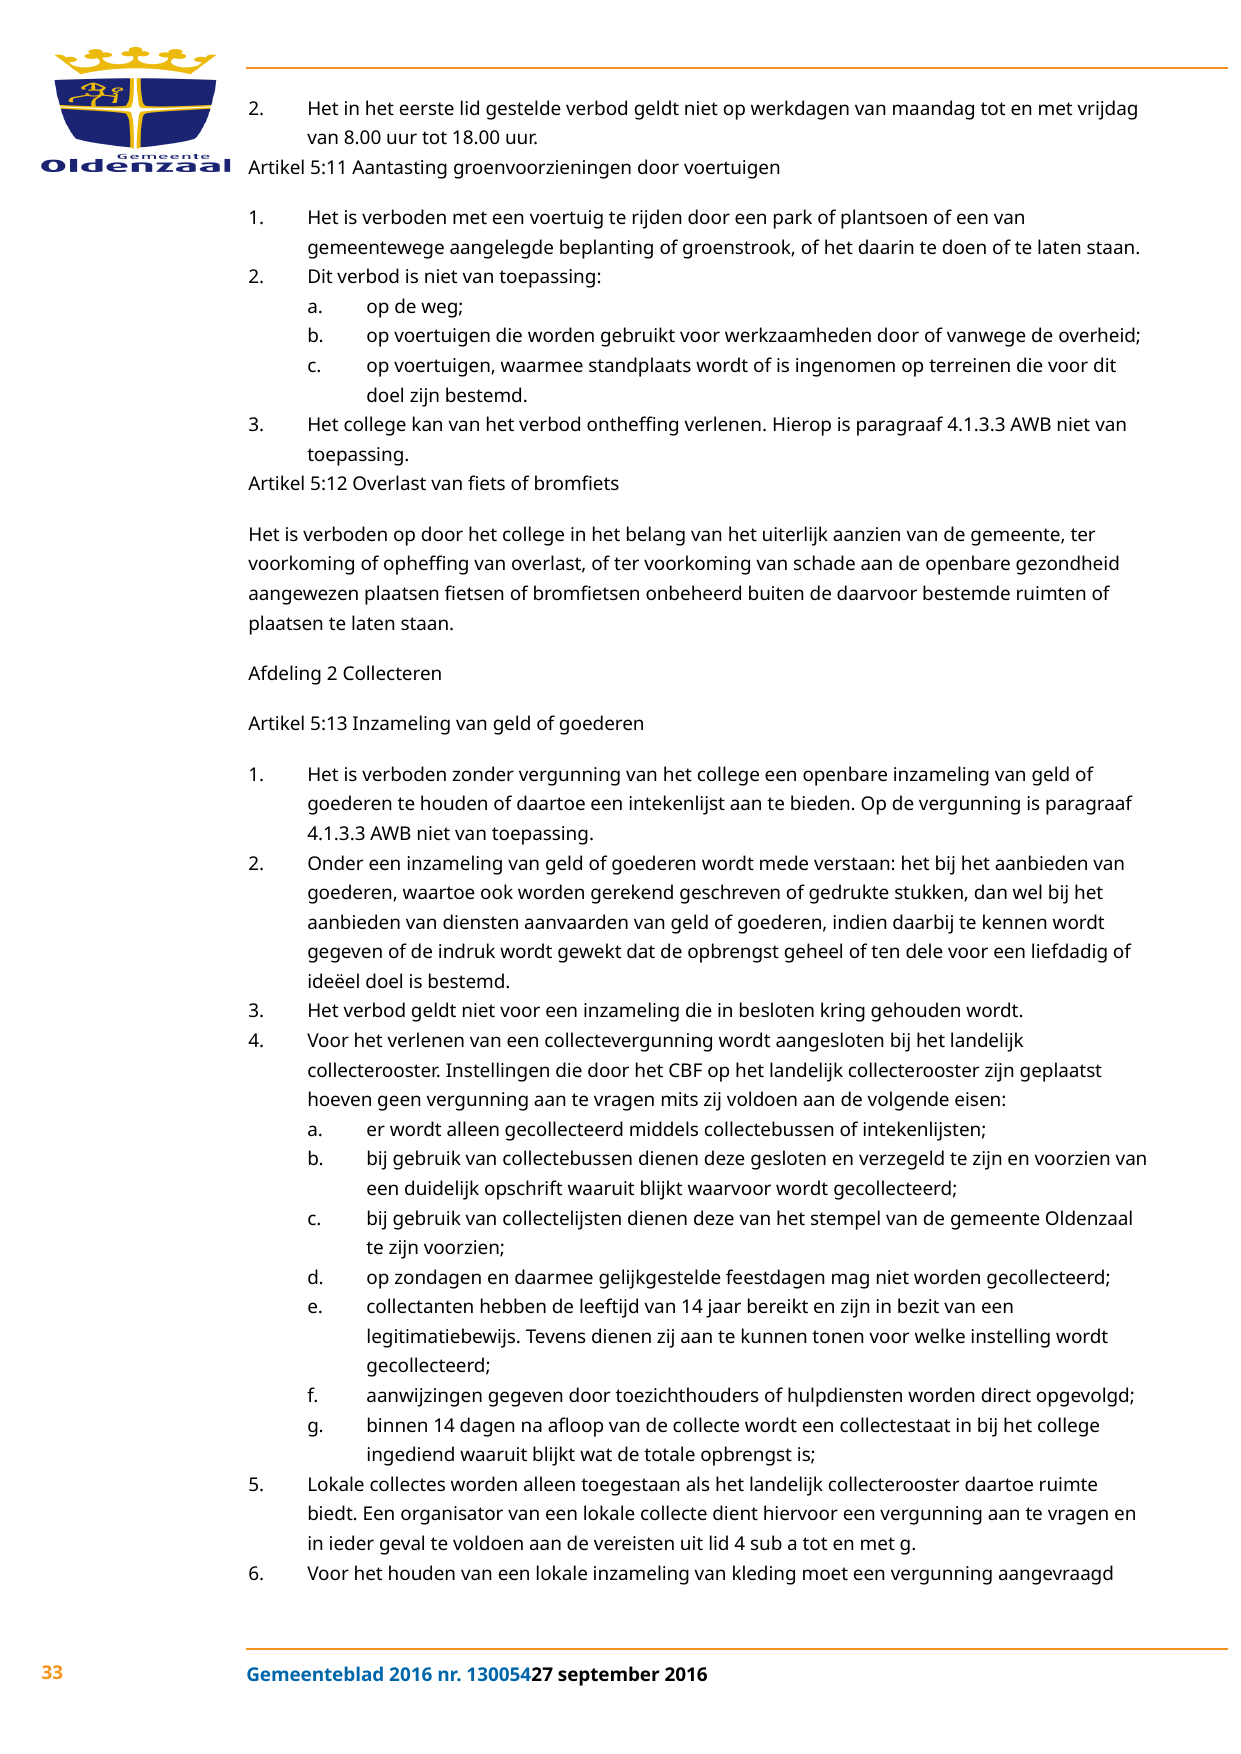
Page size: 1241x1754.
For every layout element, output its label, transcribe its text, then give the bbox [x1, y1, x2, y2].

text Artikel 5:12 Overlast van fiets of bromfiets [248, 471, 1152, 496]
list collectanten hebben de leeftijd van 14 jaar bereikt en zijn in bezit van een legitimatiebewijs. Tevens dienen zij aan te kunnen tonen voor welke instelling wordt gecollecteerd; [307, 1293, 1152, 1378]
list Het is verboden met een voertuig te rijden door een park of plantsoen of een van gemeentewege aangelegde beplanting of groenstrook, of het daarin te doen of te laten staan. [248, 204, 1152, 260]
list binnen 14 dagen na afloop van de collecte wordt een collectestaat in bij het college ingediend waaruit blijkt wat de totale opbrengst is; [307, 1412, 1152, 1467]
list bij gebruik van collectelijsten dienen deze van het stempel van de gemeente Oldenzaal te zijn voorzien; [307, 1205, 1152, 1260]
list op voertuigen, waarmee standplaats wordt of is ingenomen op terreinen die voor dit doel zijn bestemd. [307, 352, 1152, 408]
list er wordt alleen gecollecteerd middels collectebussen of intekenlijsten; [307, 1116, 1152, 1142]
text Afdeling 2 Collecteren [248, 660, 1152, 686]
text Het is verboden op door het college in het belang van het uiterlijk aanzien van de gemeente, ter voorkoming of opheffing van overlast, of ter voorkoming van schade aan de openbare gezondheid aangewezen plaatsen fietsen of bromfietsen onbeheerd buiten de daarvoor bestemde ruimten of plaatsen te laten staan. [248, 521, 1152, 636]
list op voertuigen die worden gebruikt voor werkzaamheden door of vanwege de overheid; [307, 323, 1152, 348]
list Dit verbod is niet van toepassing: [248, 263, 1152, 289]
list op de weg; [307, 293, 1152, 319]
list Het is verboden zonder vergunning van het college een openbare inzameling van geld of goederen te houden of daartoe een intekenlijst aan te bieden. Op de vergunning is paragraaf 4.1.3.3 AWB niet van toepassing. [248, 761, 1152, 846]
text Artikel 5:11 Aantasting groenvoorzieningen door voertuigen [248, 154, 1152, 180]
list Lokale collectes worden alleen toegestaan als het landelijk collecterooster daartoe ruimte biedt. Een organisator van een lokale collecte dient hiervoor een vergunning aan te vragen en in ieder geval te voldoen aan de vereisten uit lid 4 sub a tot en met g. [248, 1471, 1152, 1556]
list Voor het verlenen van een collectevergunning wordt aangesloten bij het landelijk collecterooster. Instellingen die door het CBF op het landelijk collecterooster zijn geplaatst hoeven geen vergunning aan te vragen mits zij voldoen aan de volgende eisen: [248, 1027, 1152, 1112]
list bij gebruik van collectebussen dienen deze gesloten en verzegeld te zijn en voorzien van een duidelijk opschrift waaruit blijkt waarvoor wordt gecollecteerd; [307, 1146, 1152, 1201]
list op zondagen en daarmee gelijkgestelde feestdagen mag niet worden gecollecteerd; [307, 1264, 1152, 1290]
list Onder een inzameling van geld of goederen wordt mede verstaan: het bij het aanbieden van goederen, waartoe ook worden gerekend geschreven of gedrukte stukken, dan wel bij het aanbieden van diensten aanvaarden van geld of goederen, indien daarbij te kennen wordt gegeven of de indruk wordt gewekt dat de opbrengst geheel of ten dele voor een liefdadig of ideëel doel is bestemd. [248, 850, 1152, 994]
list Het in het eerste lid gestelde verbod geldt niet op werkdagen van maandag tot en met vrijdag van 8.00 uur tot 18.00 uur. [248, 95, 1152, 150]
list aanwijzingen gegeven door toezichthouders of hulpdiensten worden direct opgevolgd; [307, 1382, 1152, 1408]
list Het verbod geldt niet voor een inzameling die in besloten kring gehouden wordt. [248, 998, 1152, 1023]
text Artikel 5:13 Inzameling van geld of goederen [248, 711, 1152, 736]
picture [41, 47, 231, 172]
list Voor het houden van een lokale inzameling van kleding moet een vergunning aangevraagd [248, 1560, 1152, 1586]
list Het college kan van het verbod ontheffing verlenen. Hierop is paragraaf 4.1.3.3 AWB niet van toepassing. [248, 411, 1152, 467]
